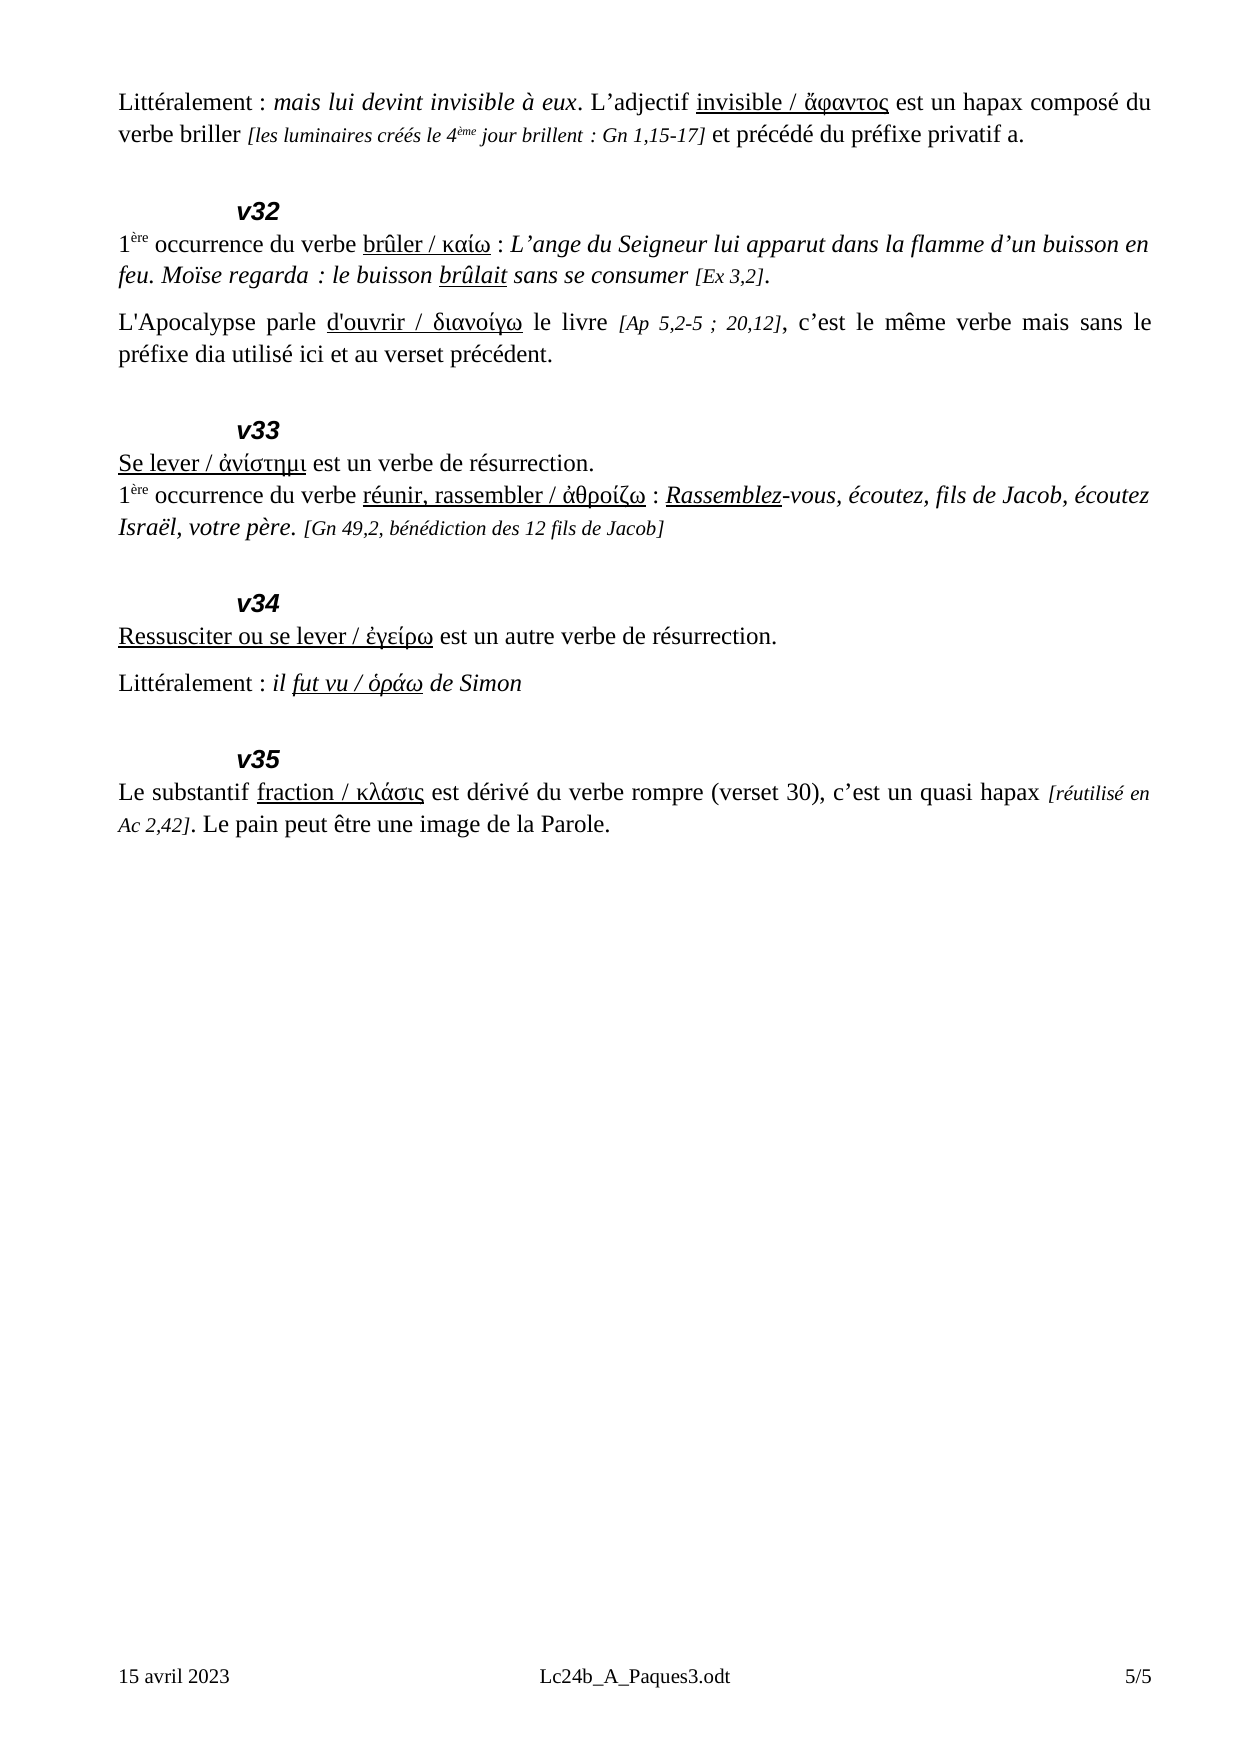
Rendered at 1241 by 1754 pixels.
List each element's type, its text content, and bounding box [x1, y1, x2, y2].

text L'Apocalypse parle d'ouvrir / διανοίγω le livre [Ap 5,2-5 ; 20,12], c’est le même verbe mais sans le préfixe dia utilisé ici et au verset précédent. [118, 308, 1152, 368]
subtitle v35 [236, 745, 1152, 774]
text Littéralement : mais lui devint invisible à eux. L’adjectif invisible / ἄφαντος est un hapax composé du verbe briller [les luminaires créés le 4ème jour brillent : Gn 1,15-17] et précédé du préfixe privatif a. [118, 88, 1152, 148]
text 1ère occurrence du verbe réunir, rassembler / ἀθροίζω : Rassemblez-vous, écoutez, fils de Jacob, écoutez Israël, votre père. [Gn 49,2, bénédiction des 12 fils de Jacob] [118, 481, 1152, 541]
text Littéralement : il fut vu / ὁράω de Simon [118, 669, 1152, 697]
text 1ère occurrence du verbe brûler / καίω : L’ange du Seigneur lui apparut dans la flamme d’un buisson en feu. Moïse regarda : le buisson brûlait sans se consumer [Ex 3,2]. [118, 230, 1152, 289]
text Le substantif fraction / κλάσις est dérivé du verbe rompre (verset 30), c’est un quasi hapax [réutilisé en Ac 2,42]. Le pain peut être une image de la Parole. [118, 778, 1152, 838]
subtitle v32 [236, 197, 1152, 226]
text Ressusciter ou se lever / ἐγείρω est un autre verbe de résurrection. [118, 622, 1152, 650]
subtitle v33 [236, 416, 1152, 445]
subtitle v34 [236, 589, 1152, 618]
text Se lever / ἀνίστημι est un verbe de résurrection. [118, 449, 1152, 477]
